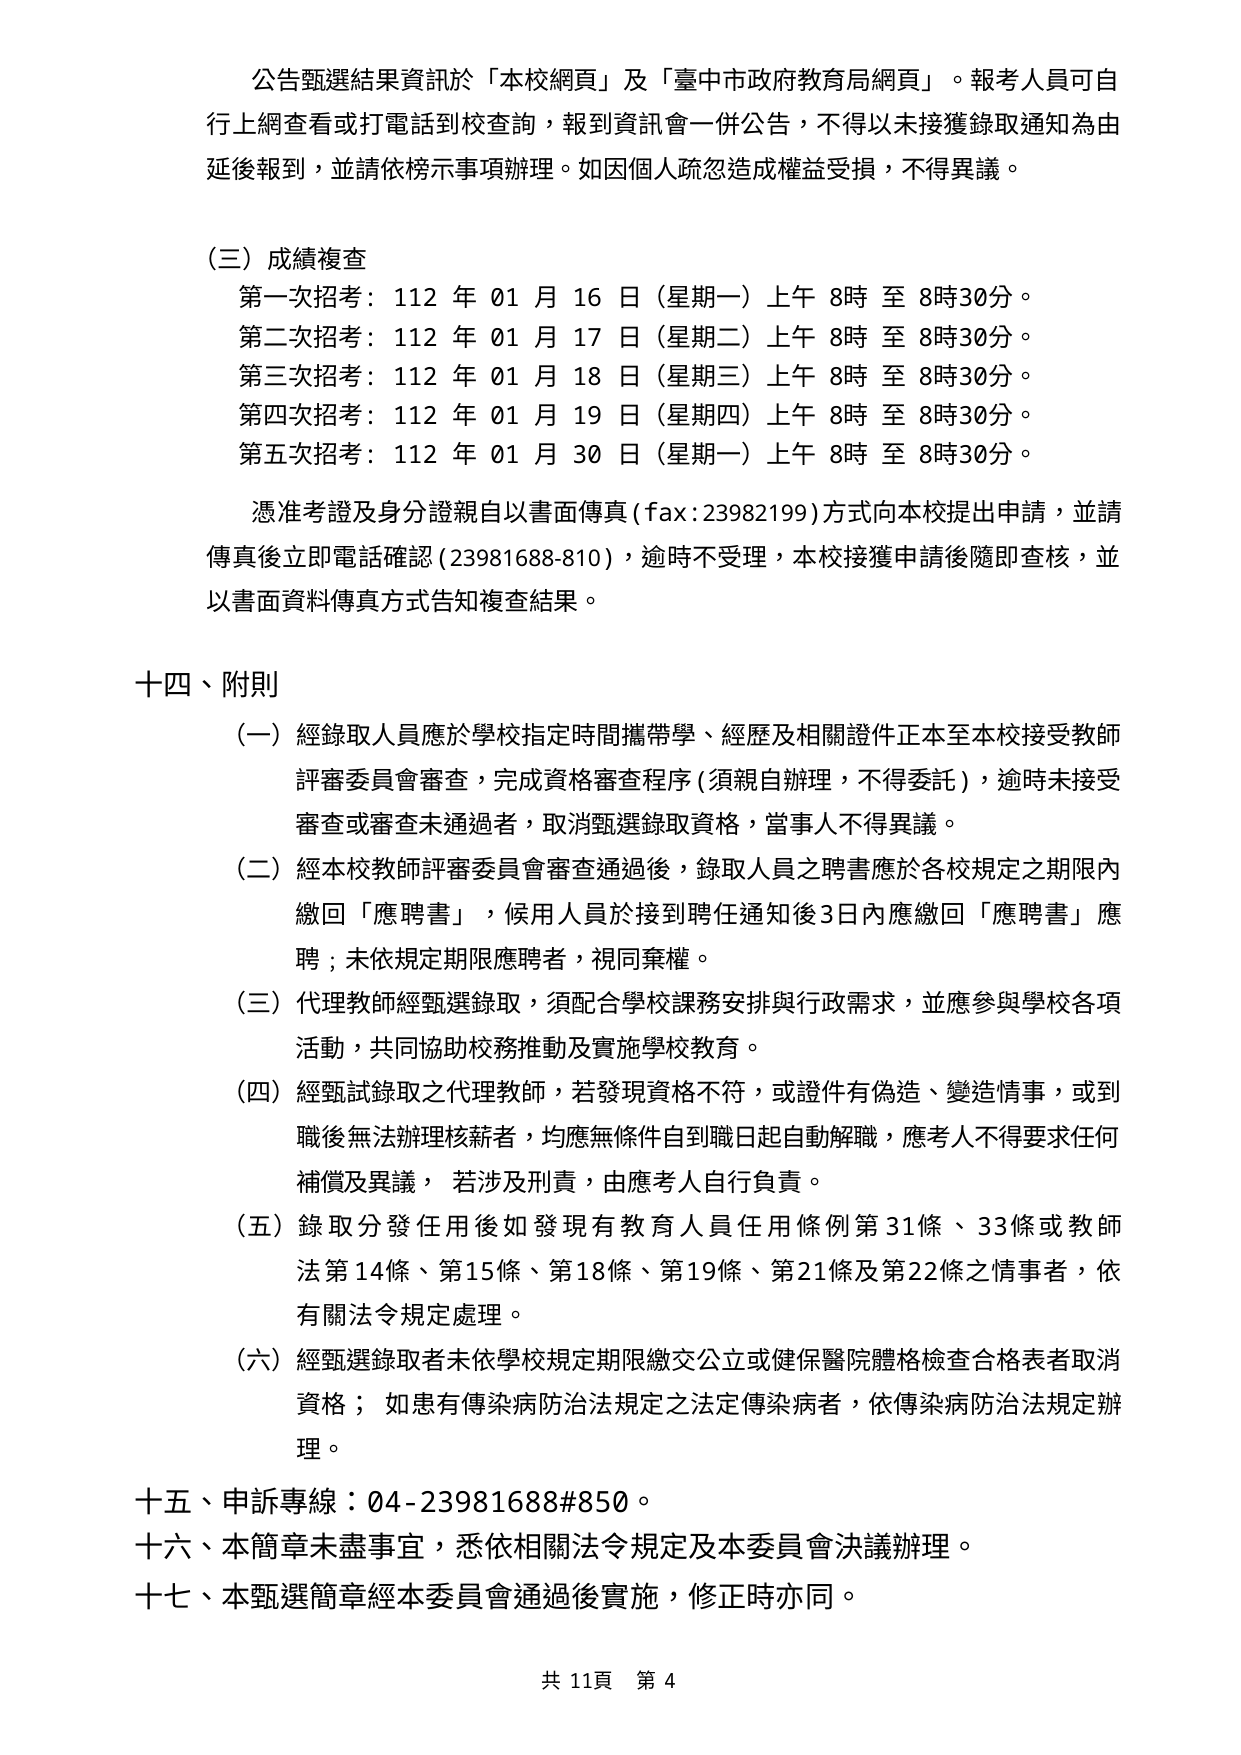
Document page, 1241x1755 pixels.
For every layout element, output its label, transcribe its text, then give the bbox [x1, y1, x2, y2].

text 十五、申訴專線：04-23981688#850。 [134, 1487, 1122, 1519]
text 公告甄選結果資訊於「本校網頁」及「臺中市政府教育局網頁」。報考人員可自行上網查看或打電話到校查詢，報到資訊會一併公告，不得以未接獲錄取通知為由延後報到，並請依榜示事項辦理。如因個人疏忽造成權益受損，不得異議。 [207, 60, 1122, 186]
text 第三次招考: 112 年 01 月 18 日（星期三）上午 8時 至 8時30分。 [184, 354, 1122, 393]
text 十六、本簡章未盡事宜，悉依相關法令規定及本委員會決議辦理。 [134, 1531, 1122, 1564]
text 第二次招考: 112 年 01 月 17 日（星期二）上午 8時 至 8時30分。 [184, 315, 1122, 354]
text （二）經本校教師評審委員會審查通過後，錄取人員之聘書應於各校規定之期限內繳回「應聘書」，候用人員於接到聘任通知後3日內應繳回「應聘書」應聘﹔未依規定期限應聘者，視同棄權。 [221, 850, 1122, 975]
text （三）代理教師經甄選錄取，須配合學校課務安排與行政需求，並應參與學校各項活動，共同協助校務推動及實施學校教育。 [221, 984, 1122, 1064]
text （六）經甄選錄取者未依學校規定期限繳交公立或健保醫院體格檢查合格表者取消資格； 如患有傳染病防治法規定之法定傳染病者，依傳染病防治法規定辦理。 [221, 1340, 1122, 1466]
text 十七、本甄選簡章經本委員會通過後實施，修正時亦同。 [134, 1576, 1042, 1615]
text （一）經錄取人員應於學校指定時間攜帶學、經歷及相關證件正本至本校接受教師評審委員會審查，完成資格審查程序(須親自辦理，不得委託)，逾時未接受審查或審查未通過者，取消甄選錄取資格，當事人不得異議。 [221, 715, 1122, 841]
text 第一次招考: 112 年 01 月 16 日（星期一）上午 8時 至 8時30分。 [184, 276, 1122, 315]
text 第五次招考: 112 年 01 月 30 日（星期一）上午 8時 至 8時30分。 [184, 433, 1122, 472]
text 十四、附則 [134, 668, 1122, 703]
text （五）錄取分發任用後如發現有教育人員任用條例第31條、33條或教師法第14條、第15條、第18條、第19條、第21條及第22條之情事者，依有關法令規定處理。 [221, 1207, 1122, 1332]
text 第四次招考: 112 年 01 月 19 日（星期四）上午 8時 至 8時30分。 [184, 393, 1122, 433]
text （四）經甄試錄取之代理教師，若發現資格不符，或證件有偽造、變造情事，或到職後無法辦理核薪者，均應無條件自到職日起自動解職，應考人不得要求任何補償及異議， 若涉及刑責，由應考人自行負責。 [221, 1073, 1122, 1198]
text 憑准考證及身分證親自以書面傳真(fax:23982199)方式向本校提出申請，並請傳真後立即電話確認(23981688-810)，逾時不受理，本校接獲申請後隨即查核，並以書面資料傳真方式告知複查結果。 [207, 493, 1122, 618]
text （三）成績複查 [192, 239, 1122, 276]
